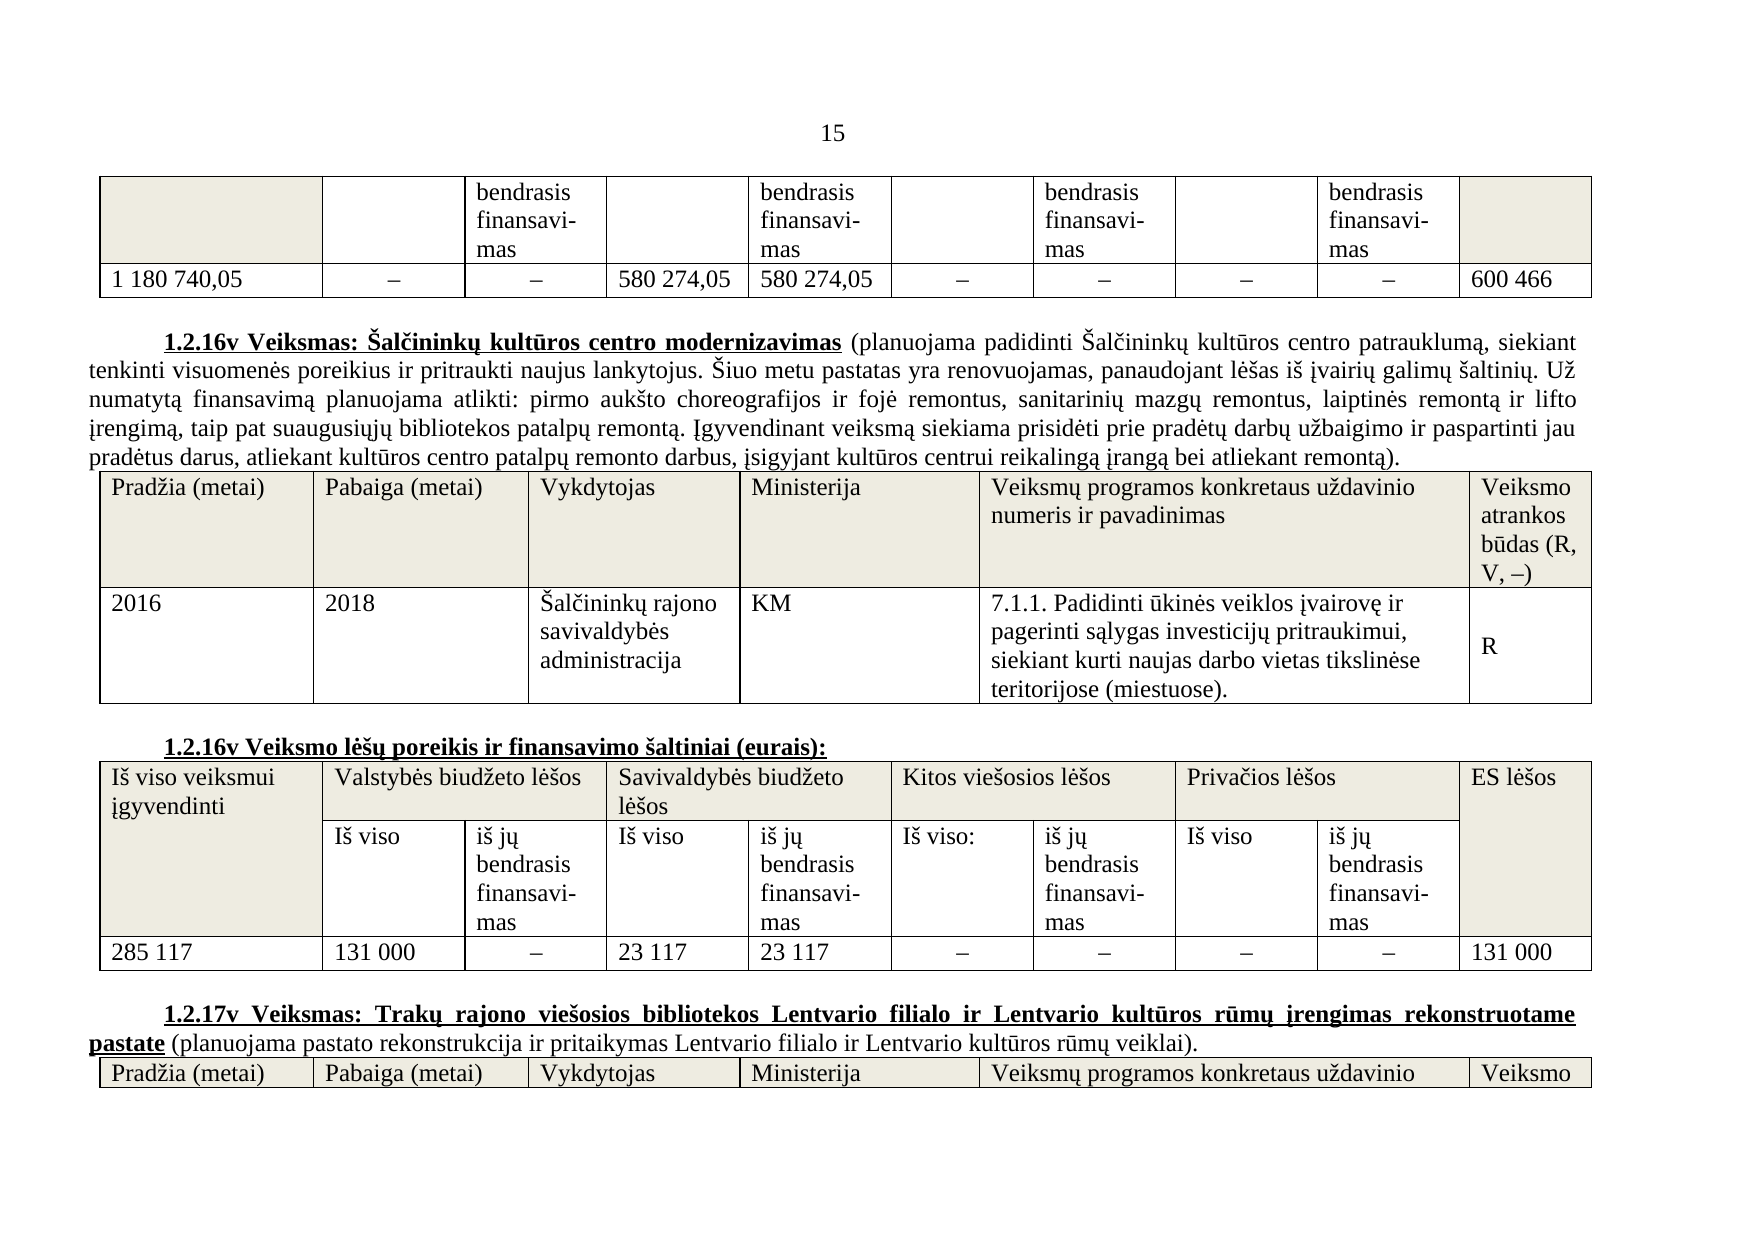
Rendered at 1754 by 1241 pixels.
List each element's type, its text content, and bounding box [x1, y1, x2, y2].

table_header Pradžia (metai) [101, 472, 313, 587]
table_cell 7.1.1. Padidinti ūkinės veiklos įvairovę ir pagerinti sąlygas investicijų pritraukimui, siekiant kurti naujas darbo vietas tikslinėse teritorijose (miestuose). [980, 588, 1469, 703]
table_cell 131 000 [1460, 937, 1591, 970]
table_header Pabaiga (metai) [314, 1058, 528, 1087]
table_cell – [1034, 937, 1175, 970]
table_cell Iš viso [323, 821, 464, 936]
table_header Savivaldybės biudžeto lėšos [607, 762, 891, 820]
text 1.2.16v Veiksmas: Šalčininkų kultūros centro modernizavimas (planuojama padidinti Šalčininkų kultūros centro patrauklumą, siekiant tenkinti visuomenės poreikius ir pritraukti naujus lankytojus. Šiuo metu pastatas yra renovuojamas, panaudojant lėšas iš įvairių galimų šaltinių. Už numatytą finansavimą planuojama atlikti: pirmo aukšto choreografijos ir fojė remontus, sanitarinių mazgų remontus, laiptinės remontą ir lifto įrengimą, taip pat suaugusiųjų bibliotekos patalpų remontą. Įgyvendinant veiksmą siekiama prisidėti prie pradėtų darbų užbaigimo ir paspartinti jau pradėtus darus, atliekant kultūros centro patalpų remonto darbus, įsigyjant kultūros centrui reikalingą įrangą bei atliekant remontą). [89, 327, 1577, 471]
table_header [101, 177, 322, 263]
table_cell [892, 177, 1033, 263]
table_cell – [1176, 264, 1317, 297]
table_cell 600 466 [1460, 264, 1591, 297]
table_cell Iš viso: [892, 821, 1033, 936]
table_header Veiksmų programos konkretaus uždavinio numeris ir pavadinimas [980, 472, 1469, 587]
text 1.2.17v Veiksmas: Trakų rajono viešosios bibliotekos Lentvario filialo ir Lentvario kultūros rūmų įrengimas rekonstruotame pastate (planuojama pastato rekonstrukcija ir pritaikymas Lentvario filialo ir Lentvario kultūros rūmų veiklai). [89, 999, 1577, 1057]
table_cell 23 117 [607, 937, 748, 970]
table_header Kitos viešosios lėšos [892, 762, 1175, 820]
table_cell 131 000 [323, 937, 464, 970]
table_header Pabaiga (metai) [314, 472, 528, 587]
table_cell 2016 [101, 588, 313, 703]
table_header Valstybės biudžeto lėšos [323, 762, 606, 820]
table_header Privačios lėšos [1176, 762, 1459, 820]
table_cell Šalčininkų rajono savivaldybės administracija [529, 588, 739, 703]
table_cell [323, 177, 464, 263]
table_cell – [892, 937, 1033, 970]
table_cell 580 274,05 [749, 264, 891, 297]
text 1.2.16v Veiksmo lėšų poreikis ir finansavimo šaltiniai (eurais): [89, 732, 1577, 761]
table_cell [1176, 177, 1317, 263]
table_cell bendrasis finansavi- mas [466, 177, 606, 263]
table_cell – [892, 264, 1033, 297]
table_cell – [323, 264, 464, 297]
table_cell KM [741, 588, 979, 703]
table_header Vykdytojas [529, 1058, 739, 1087]
table_cell Iš viso [1176, 821, 1317, 936]
table_cell [607, 177, 748, 263]
table_cell – [466, 264, 606, 297]
table_header Veiksmo atrankos būdas (R, V, –) [1470, 472, 1591, 587]
table_cell R [1470, 588, 1591, 703]
table_cell 1 180 740,05 [101, 264, 322, 297]
table_cell – [1318, 937, 1459, 970]
table_header Ministerija [741, 1058, 979, 1087]
table_cell iš jų bendrasis finansavi- mas [1034, 821, 1175, 936]
table_header Ministerija [741, 472, 979, 587]
table_header Veiksmų programos konkretaus uždavinio [980, 1058, 1469, 1087]
table_cell 23 117 [749, 937, 891, 970]
table_header Veiksmo [1470, 1058, 1591, 1087]
table_cell Iš viso [607, 821, 748, 936]
table_header Pradžia (metai) [101, 1058, 313, 1087]
table_cell – [466, 937, 606, 970]
table_header [1460, 177, 1591, 263]
table_cell 580 274,05 [607, 264, 748, 297]
table_header ES lėšos [1460, 762, 1591, 936]
table_cell – [1318, 264, 1459, 297]
table_header Iš viso veiksmui įgyvendinti [101, 762, 322, 936]
table_cell – [1034, 264, 1175, 297]
table_cell bendrasis finansavi- mas [1318, 177, 1459, 263]
table_cell – [1176, 937, 1317, 970]
table_cell bendrasis finansavi- mas [1034, 177, 1175, 263]
table_cell bendrasis finansavi- mas [749, 177, 891, 263]
table_cell iš jų bendrasis finansavi- mas [1318, 821, 1459, 936]
table_cell iš jų bendrasis finansavi- mas [749, 821, 891, 936]
table_cell 2018 [314, 588, 528, 703]
table_cell iš jų bendrasis finansavi- mas [466, 821, 606, 936]
table_header Vykdytojas [529, 472, 739, 587]
table_cell 285 117 [101, 937, 322, 970]
